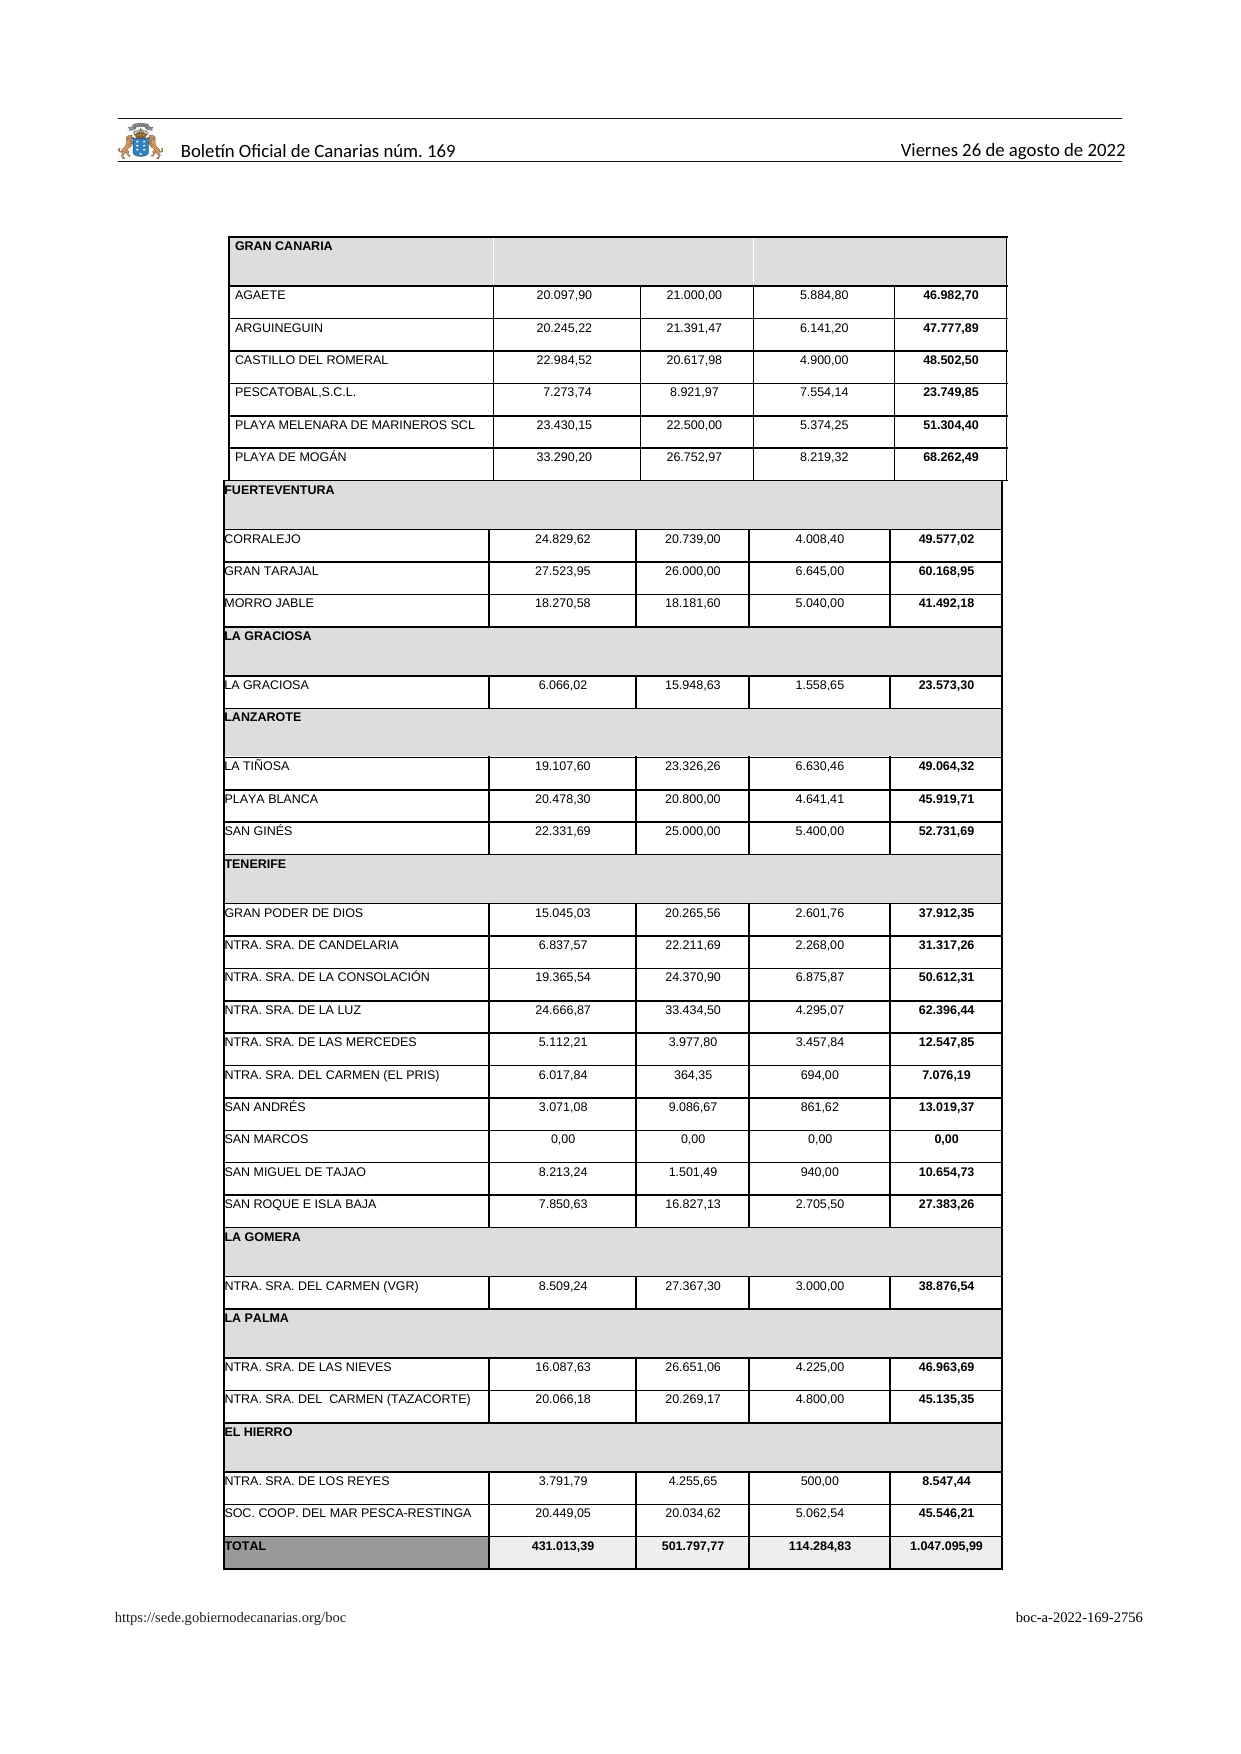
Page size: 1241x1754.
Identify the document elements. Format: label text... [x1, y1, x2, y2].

table_cell [890, 628, 1001, 675]
table_cell NTRA. SRA. DE LAS MERCEDES [225, 1034, 488, 1065]
table_cell 8.547,44 [891, 1473, 1001, 1503]
table_cell [749, 481, 890, 529]
table_cell 15.045,03 [490, 904, 635, 935]
table_cell 0,00 [750, 1131, 889, 1162]
table_cell 6.645,00 [750, 563, 889, 593]
table_cell [1003, 968, 1007, 1000]
table_cell [894, 238, 1006, 285]
table_cell [224, 285, 228, 318]
table_cell SAN ROQUE E ISLA BAJA [225, 1196, 488, 1227]
table_cell [890, 1228, 1001, 1276]
table_cell 24.370,90 [637, 969, 748, 1000]
table_cell 20.245,22 [494, 319, 640, 350]
table_cell [1003, 1194, 1007, 1227]
table_cell CORRALEJO [225, 530, 488, 561]
table_cell [890, 709, 1001, 756]
table_cell [636, 1228, 749, 1276]
table_cell LA GRACIOSA [225, 677, 488, 707]
table_cell SAN MIGUEL DE TAJAO [225, 1163, 488, 1194]
table_cell 20.800,00 [637, 791, 748, 821]
table_cell 7.554,14 [754, 384, 894, 415]
table_cell [1003, 1422, 1007, 1471]
table_cell 18.270,58 [490, 595, 635, 626]
table_cell 8.509,24 [490, 1277, 635, 1308]
table_cell [1003, 481, 1007, 529]
table_cell 1.558,65 [750, 677, 889, 707]
table_cell 27.523,95 [490, 563, 635, 593]
table_cell 8.213,24 [490, 1163, 635, 1194]
table_cell 5.400,00 [750, 823, 889, 854]
table_cell [489, 481, 636, 529]
table_cell 16.087,63 [490, 1359, 635, 1389]
table_cell [1003, 854, 1007, 903]
table_cell [1003, 1536, 1007, 1568]
table_cell 431.013,39 [490, 1537, 635, 1568]
table_cell 0,00 [637, 1131, 748, 1162]
table_cell 68.262,49 [895, 449, 1006, 480]
table_cell SAN ANDRÉS [225, 1099, 488, 1129]
table_cell 114.284,83 [750, 1537, 889, 1568]
table_cell 25.000,00 [637, 823, 748, 854]
table_cell 48.502,50 [895, 352, 1006, 382]
table_cell [1003, 821, 1007, 854]
table_cell MORRO JABLE [225, 595, 488, 626]
table_cell 33.434,50 [637, 1002, 748, 1032]
table_cell 47.777,89 [895, 319, 1006, 350]
table_cell 364,35 [637, 1066, 748, 1097]
table_cell 19.107,60 [490, 758, 635, 789]
table_cell [890, 855, 1001, 903]
table_cell 4.641,41 [750, 791, 889, 821]
table_cell [1003, 1504, 1007, 1536]
table_cell [489, 855, 636, 903]
table_cell LA PALMA [225, 1310, 489, 1357]
table_cell [224, 383, 228, 415]
table_cell 500,00 [750, 1473, 889, 1503]
table_cell 5.374,25 [754, 417, 894, 447]
table_cell NTRA. SRA. DE LA LUZ [225, 1002, 488, 1032]
table_cell 23.749,85 [895, 384, 1006, 415]
table_cell [489, 1310, 636, 1357]
table_cell 21.391,47 [641, 319, 753, 350]
table_cell 5.884,80 [754, 287, 894, 318]
table_cell 60.168,95 [891, 563, 1001, 593]
table_cell [1003, 1276, 1007, 1308]
table_cell [636, 1310, 749, 1357]
table_cell 2.601,76 [750, 904, 889, 935]
table_cell [1003, 1000, 1007, 1032]
table_cell 24.666,87 [490, 1002, 635, 1032]
table_cell 49.064,32 [891, 758, 1001, 789]
table_cell NTRA. SRA. DE LOS REYES [225, 1473, 488, 1503]
table_cell 22.211,69 [637, 937, 748, 967]
table_cell 45.919,71 [891, 791, 1001, 821]
table_cell EL HIERRO [225, 1424, 489, 1471]
table_cell 20.265,56 [637, 904, 748, 935]
table_cell [890, 1310, 1001, 1357]
table_cell [1003, 675, 1007, 707]
table_cell NTRA. SRA. DE LA CONSOLACIÓN [225, 969, 488, 1000]
table_cell 22.984,52 [494, 352, 640, 382]
table_cell [1003, 1390, 1007, 1422]
table_cell 1.501,49 [637, 1163, 748, 1194]
table_cell 26.000,00 [637, 563, 748, 593]
table_cell PLAYA DE MOGÁN [230, 449, 493, 480]
table_cell 7.273,74 [494, 384, 640, 415]
table_cell 23.430,15 [494, 417, 640, 447]
table_cell 20.449,05 [490, 1505, 635, 1536]
table_cell 23.326,26 [637, 758, 748, 789]
table_cell [636, 1424, 749, 1471]
table_cell [1003, 1357, 1007, 1389]
table_cell 6.066,02 [490, 677, 635, 707]
table_cell 7.850,63 [490, 1196, 635, 1227]
table_cell [224, 318, 228, 350]
table_cell SOC. COOP. DEL MAR PESCA-RESTINGA [225, 1505, 488, 1536]
table_cell 62.396,44 [891, 1002, 1001, 1032]
table_cell PLAYA MELENARA DE MARINEROS SCL [230, 417, 493, 447]
table_cell [749, 709, 890, 756]
table_cell 46.982,70 [895, 287, 1006, 318]
table_cell 3.977,80 [637, 1034, 748, 1065]
table_cell [749, 628, 890, 675]
table_cell 16.827,13 [637, 1196, 748, 1227]
table_cell [749, 855, 890, 903]
table_cell 3.071,08 [490, 1099, 635, 1129]
table_cell TOTAL [225, 1537, 488, 1568]
table_cell 8.921,97 [641, 384, 753, 415]
table_cell GRAN TARAJAL [225, 563, 488, 593]
table_cell 46.963,69 [891, 1359, 1001, 1389]
table_cell 6.141,20 [754, 319, 894, 350]
table_cell 12.547,85 [891, 1034, 1001, 1065]
table_cell [1003, 626, 1007, 675]
table_cell 3.000,00 [750, 1277, 889, 1308]
table_cell 3.457,84 [750, 1034, 889, 1065]
table_cell [1003, 1162, 1007, 1194]
table_cell [1003, 789, 1007, 821]
table_cell 50.612,31 [891, 969, 1001, 1000]
table_cell [1003, 903, 1007, 935]
table_cell [754, 238, 894, 285]
table_cell LA GOMERA [225, 1228, 489, 1276]
table_cell [489, 1228, 636, 1276]
table_cell [1003, 935, 1007, 967]
table_cell 10.654,73 [891, 1163, 1001, 1194]
table_cell LA TIÑOSA [225, 758, 488, 789]
table_cell [1003, 1065, 1007, 1097]
table_cell [890, 1424, 1001, 1471]
table_cell [224, 415, 228, 447]
table_cell GRAN CANARIA [230, 238, 493, 285]
table_cell NTRA. SRA. DE LAS NIEVES [225, 1359, 488, 1389]
table_cell 8.219,32 [754, 449, 894, 480]
table_cell 20.478,30 [490, 791, 635, 821]
table_cell [494, 238, 753, 285]
table_cell 20.034,62 [637, 1505, 748, 1536]
table_cell 27.383,26 [891, 1196, 1001, 1227]
table_cell [224, 447, 228, 480]
table_cell [1003, 756, 1007, 789]
table_cell 20.097,90 [494, 287, 640, 318]
table_cell 6.837,57 [490, 937, 635, 967]
table_cell 38.876,54 [891, 1277, 1001, 1308]
table_cell [1003, 561, 1007, 593]
table_cell AGAETE [230, 287, 493, 318]
table_cell [1003, 708, 1007, 756]
table_cell 4.255,65 [637, 1473, 748, 1503]
table_cell [890, 481, 1001, 529]
table_cell [224, 350, 228, 382]
table_cell 6.017,84 [490, 1066, 635, 1097]
table_cell [749, 1310, 890, 1357]
table_cell 22.500,00 [641, 417, 753, 447]
table_cell 0,00 [891, 1131, 1001, 1162]
table_cell 0,00 [490, 1131, 635, 1162]
table_cell PESCATOBAL,S.C.L. [230, 384, 493, 415]
table_cell SAN GINÉS [225, 823, 488, 854]
table_cell CASTILLO DEL ROMERAL [230, 352, 493, 382]
table_cell 5.062,54 [750, 1505, 889, 1536]
table_cell 20.066,18 [490, 1391, 635, 1422]
table_cell 7.076,19 [891, 1066, 1001, 1097]
table_cell [1003, 1130, 1007, 1162]
table_cell 37.912,35 [891, 904, 1001, 935]
table_cell 33.290,20 [494, 449, 640, 480]
table_cell 940,00 [750, 1163, 889, 1194]
table_cell 4.800,00 [750, 1391, 889, 1422]
table_cell ARGUINEGUIN [230, 319, 493, 350]
table_cell 22.331,69 [490, 823, 635, 854]
table_cell 24.829,62 [490, 530, 635, 561]
table_cell 26.651,06 [637, 1359, 748, 1389]
table_cell 4.225,00 [750, 1359, 889, 1389]
table_cell [636, 628, 749, 675]
table_cell PLAYA BLANCA [225, 791, 488, 821]
table_cell FUERTEVENTURA [225, 481, 489, 529]
table_cell 694,00 [750, 1066, 889, 1097]
table_cell 4.900,00 [754, 352, 894, 382]
table_cell 13.019,37 [891, 1099, 1001, 1129]
table_cell [1003, 594, 1007, 626]
table_cell 6.630,46 [750, 758, 889, 789]
table_cell SAN MARCOS [225, 1131, 488, 1162]
table_cell LANZAROTE [225, 709, 489, 756]
table_cell [1003, 1032, 1007, 1065]
table_cell [636, 709, 749, 756]
table_cell NTRA. SRA. DEL CARMEN (EL PRIS) [225, 1066, 488, 1097]
table_cell NTRA. SRA. DEL CARMEN (VGR) [225, 1277, 488, 1308]
table_cell 861,62 [750, 1099, 889, 1129]
table_cell [489, 1424, 636, 1471]
table_cell 1.047.095,99 [891, 1537, 1001, 1568]
table_cell [1003, 529, 1007, 561]
table_cell 45.546,21 [891, 1505, 1001, 1536]
table_cell 2.705,50 [750, 1196, 889, 1227]
table_cell [636, 855, 749, 903]
table_cell 41.492,18 [891, 595, 1001, 626]
table_cell 49.577,02 [891, 530, 1001, 561]
table_cell 19.365,54 [490, 969, 635, 1000]
table_cell [749, 1424, 890, 1471]
table_cell [749, 1228, 890, 1276]
table_cell [489, 709, 636, 756]
table_cell [1003, 1227, 1007, 1276]
table_cell [636, 481, 749, 529]
table_cell 26.752,97 [641, 449, 753, 480]
table_cell 20.269,17 [637, 1391, 748, 1422]
table_cell 2.268,00 [750, 937, 889, 967]
table_cell 3.791,79 [490, 1473, 635, 1503]
table_cell 5.040,00 [750, 595, 889, 626]
table_cell 51.304,40 [895, 417, 1006, 447]
table_cell 45.135,35 [891, 1391, 1001, 1422]
table_cell 27.367,30 [637, 1277, 748, 1308]
table_cell 21.000,00 [641, 287, 753, 318]
table_cell LA GRACIOSA [225, 628, 489, 675]
table_cell [224, 236, 228, 285]
table_cell [1003, 1308, 1007, 1357]
table_cell 5.112,21 [490, 1034, 635, 1065]
table_cell 6.875,87 [750, 969, 889, 1000]
table_cell [1003, 1471, 1007, 1503]
table_cell 18.181,60 [637, 595, 748, 626]
table_cell 15.948,63 [637, 677, 748, 707]
table_cell 501.797,77 [637, 1537, 748, 1568]
table_cell 4.008,40 [750, 530, 889, 561]
table_cell 31.317,26 [891, 937, 1001, 967]
table_cell 20.617,98 [641, 352, 753, 382]
table_cell 52.731,69 [891, 823, 1001, 854]
table_cell 9.086,67 [637, 1099, 748, 1129]
table_cell NTRA. SRA. DE CANDELARIA [225, 937, 488, 967]
table_cell TENERIFE [225, 855, 489, 903]
table_cell 23.573,30 [891, 677, 1001, 707]
table_cell [489, 628, 636, 675]
table_cell GRAN PODER DE DIOS [225, 904, 488, 935]
table_cell 20.739,00 [637, 530, 748, 561]
table_cell NTRA. SRA. DEL CARMEN (TAZACORTE) [225, 1391, 488, 1422]
table_cell [1003, 1097, 1007, 1129]
table_cell 4.295,07 [750, 1002, 889, 1032]
